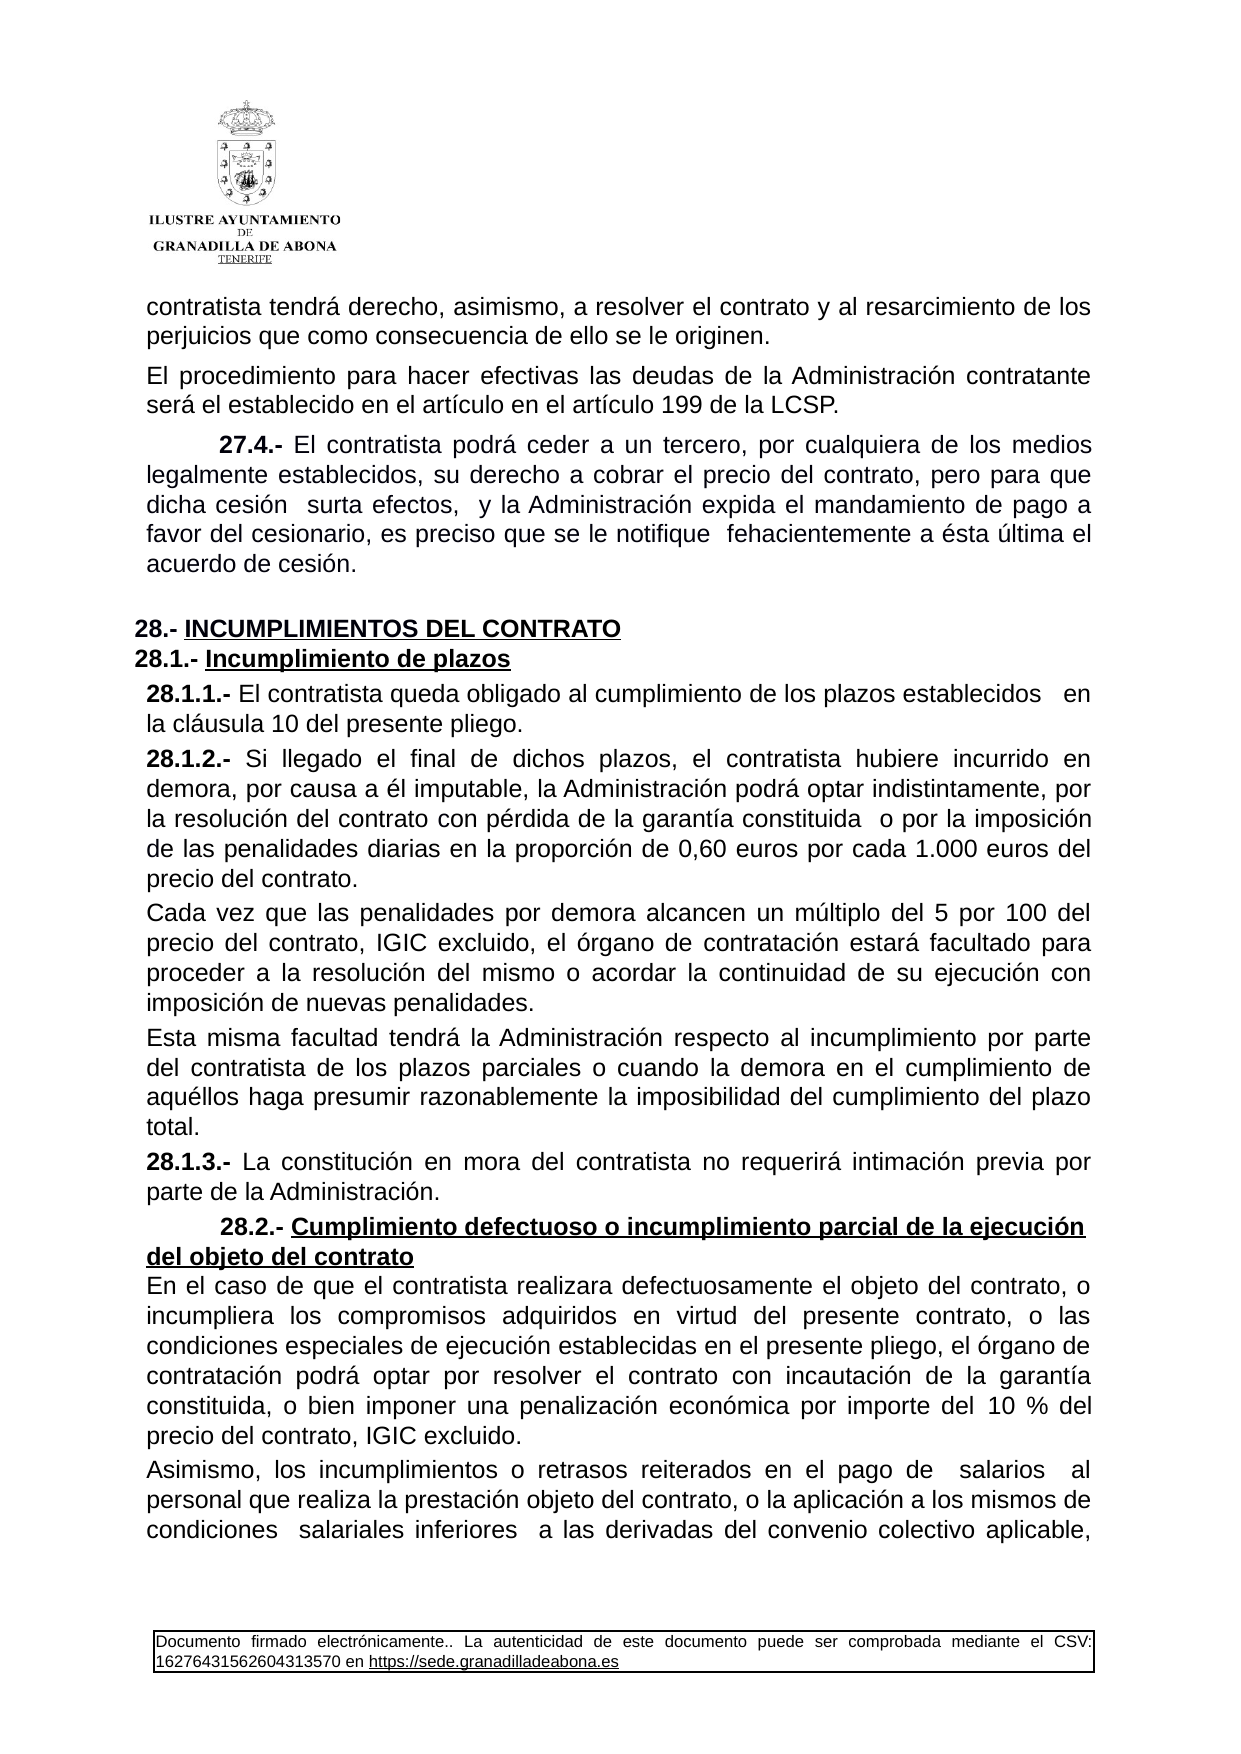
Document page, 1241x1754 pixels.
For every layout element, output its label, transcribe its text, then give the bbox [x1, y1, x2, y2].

text 27.4.- El contratista podrá ceder a un tercero, por cualquiera de los medios legalmente establecidos, su derecho a cobrar el precio del contrato, pero para que dicha cesión surta efectos, y la Administración expida el mandamiento de pago a favor del cesionario, es preciso que se le notifique fehacientemente a ésta última el acuerdo de cesión. [146, 430, 1094, 578]
subtitle 28.1.- Incumplimiento de plazos [134, 644, 1095, 673]
text 28.1.3.- La constitución en mora del contratista no requerirá intimación previa por parte de la Administración. [146, 1147, 1093, 1206]
text Asimismo, los incumplimientos o retrasos reiterados en el pago de salarios al personal que realiza la prestación objeto del contrato, o la aplicación a los mismos de condiciones salariales inferiores a las derivadas del convenio colectivo aplicable, [146, 1456, 1093, 1544]
text 28.1.2.- Si llegado el final de dichos plazos, el contratista hubiere incurrido en demora, por causa a él imputable, la Administración podrá optar indistintamente, por la resolución del contrato con pérdida de la garantía constituida o por la imposición de las penalidades diarias en la proporción de 0,60 euros por cada 1.000 euros del precio del contrato. [146, 744, 1093, 892]
text 28.- INCUMPLIMIENTOS DEL CONTRATO [134, 614, 1095, 642]
text 28.1.1.- El contratista queda obligado al cumplimiento de los plazos establecidos en la cláusula 10 del presente pliego. [146, 679, 1093, 738]
text El procedimiento para hacer efectivas las deudas de la Administración contratante será el establecido en el artículo en el artículo 199 de la LCSP. [146, 361, 1093, 419]
subtitle 28.2.- Cumplimiento defectuoso o incumplimiento parcial de la ejecución del objeto del contrato [146, 1212, 1095, 1270]
text contratista tendrá derecho, asimismo, a resolver el contrato y al resarcimiento de los perjuicios que como consecuencia de ello se le originen. [146, 291, 1093, 350]
text Cada vez que las penalidades por demora alcancen un múltiplo del 5 por 100 del precio del contrato, IGIC excluido, el órgano de contratación estará facultado para proceder a la resolución del mismo o acordar la continuidad de su ejecución con imposición de nuevas penalidades. [146, 898, 1093, 1017]
text En el caso de que el contratista realizara defectuosamente el objeto del contrato, o incumpliera los compromisos adquiridos en virtud del presente contrato, o las condiciones especiales de ejecución establecidas en el presente pliego, el órgano de contratación podrá optar por resolver el contrato con incautación de la garantía constituida, o bien imponer una penalización económica por importe del 10 % del precio del contrato, IGIC excluido. [146, 1271, 1093, 1449]
text Esta misma facultad tendrá la Administración respecto al incumplimiento por parte del contratista de los plazos parciales o cuando la demora en el cumplimiento de aquéllos haga presumir razonablemente la imposibilidad del cumplimiento del plazo total. [146, 1023, 1093, 1141]
